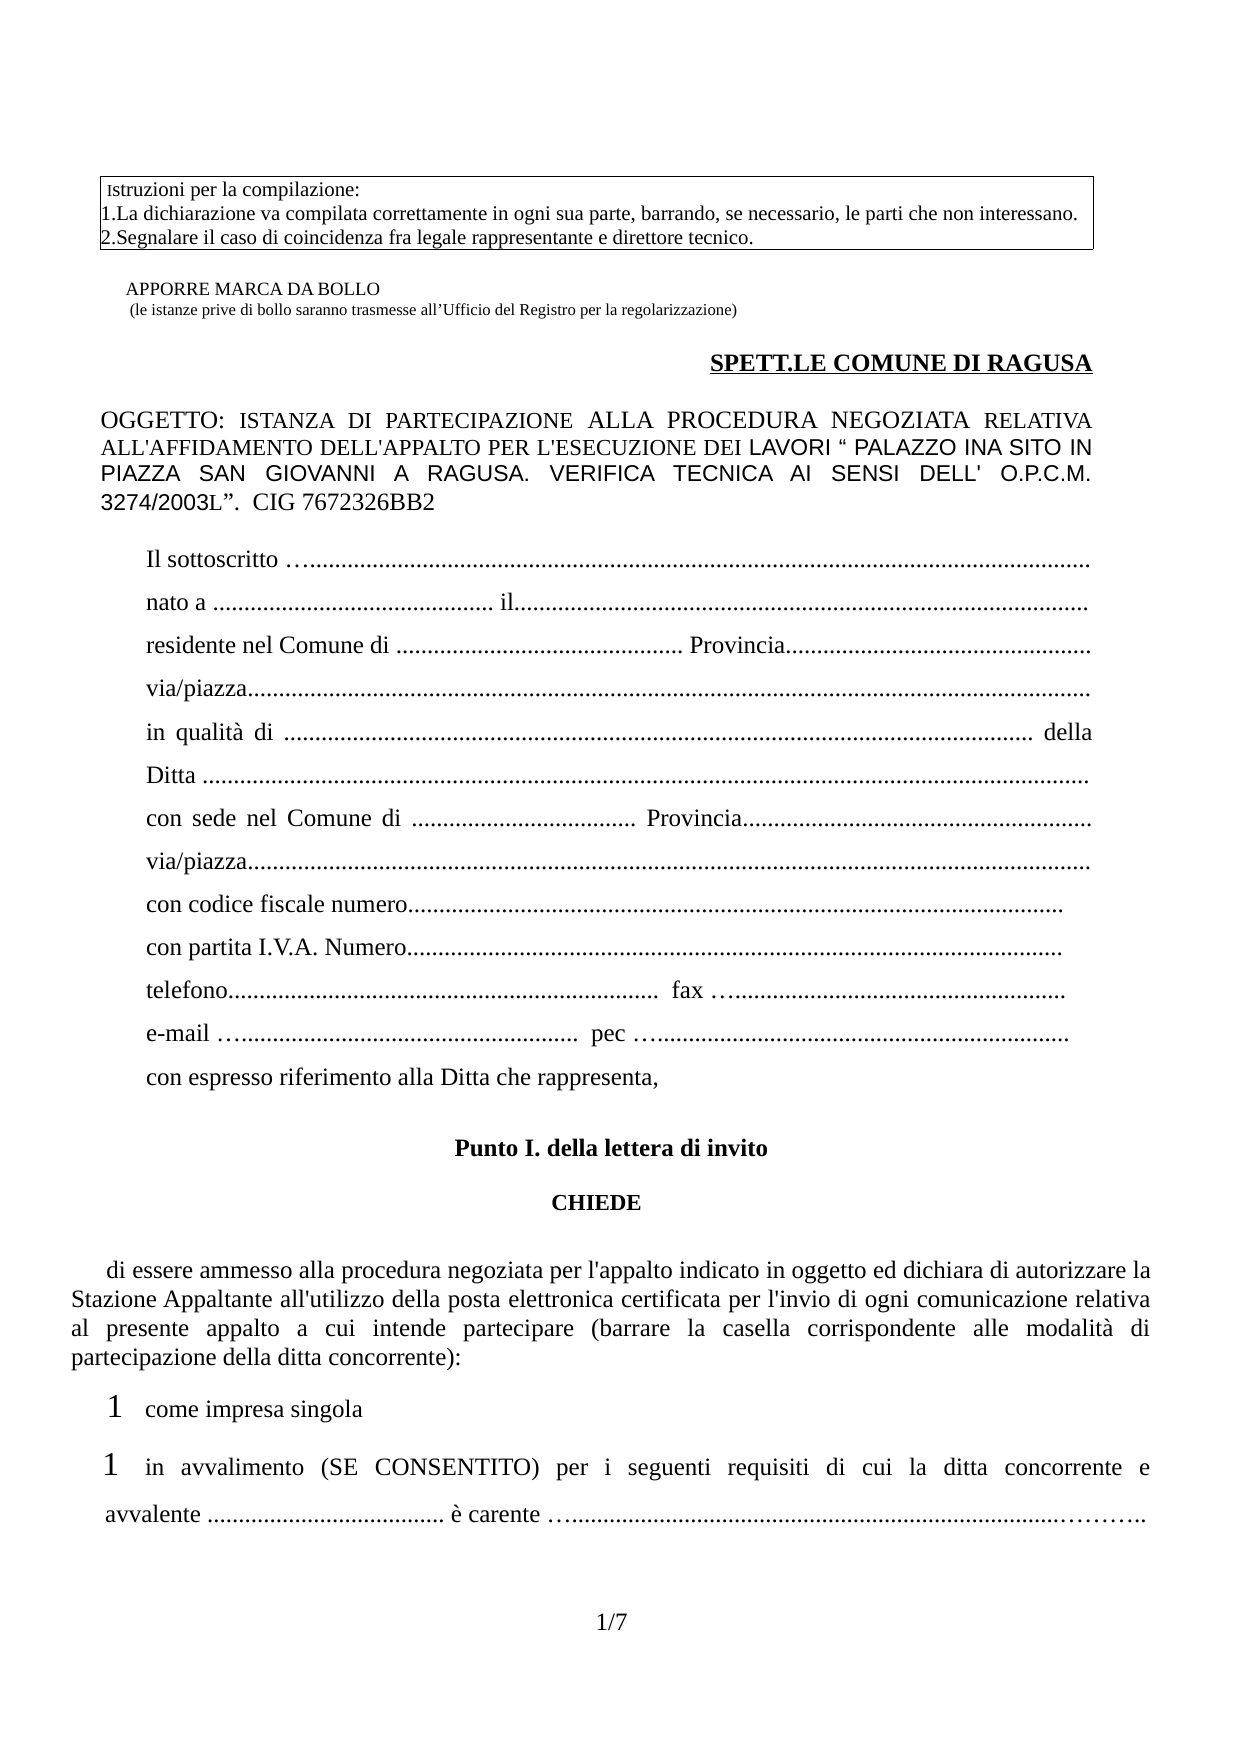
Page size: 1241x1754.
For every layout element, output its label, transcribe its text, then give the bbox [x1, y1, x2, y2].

list  come impresa singola [106, 1382, 1152, 1428]
text Il sottoscritto …............................................................................................................................. [146, 544, 1093, 573]
text e-mail …...................................................... pec ….................................................................. [146, 1018, 1093, 1047]
text (le istanze prive di bollo saranno trasmesse all’Ufficio del Registro per la regolarizzazione) [100, 300, 1093, 319]
text SPETT.LE COMUNE DI RAGUSA [100, 348, 1093, 376]
list  in avvalimento (SE CONSENTITO) per i seguenti requisiti di cui la ditta concorrente e avvalente ...................................... è carente …..............................................................................……….. [102, 1439, 1152, 1528]
text 2.Segnalare il caso di coincidenza fra legale rappresentante e direttore tecnico. [101, 224, 1093, 249]
text 1.La dichiarazione va compilata correttamente in ogni sua parte, barrando, se necessario, le parti che non interessano. [101, 200, 1093, 224]
text con sede nel Comune di .................................... Provincia........................................................ via/piazza....................................................................................................................................... [146, 803, 1093, 875]
text CHIEDE [100, 1189, 1093, 1215]
text con espresso riferimento alla Ditta che rappresenta, [146, 1062, 1093, 1090]
text via/piazza....................................................................................................................................... [146, 673, 1093, 702]
text Punto I. della lettera di invito [130, 1133, 1093, 1162]
list di essere ammesso alla procedura negoziata per l'appalto indicato in oggetto ed dichiara di autorizzare la Stazione Appaltante all'utilizzo della posta elettronica certificata per l'invio di ogni comunicazione relativa al presente appalto a cui intende partecipare (barrare la casella corrispondente alle modalità di partecipazione della ditta concorrente): [71, 1256, 1152, 1371]
text residente nel Comune di .............................................. Provincia................................................. [146, 630, 1093, 659]
text Istruzioni per la compilazione: [101, 177, 1093, 200]
text con partita I.V.A. Numero......................................................................................................... [146, 932, 1093, 961]
text APPORRE MARCA DA BOLLO [100, 278, 1093, 300]
text nato a ............................................. il............................................................................................ [146, 587, 1093, 616]
text in qualità di ........................................................................................................................ della Ditta .............................................................................................................................................. [146, 717, 1093, 788]
text con codice fiscale numero......................................................................................................... [146, 889, 1093, 918]
text OGGETTO: ISTANZA DI PARTECIPAZIONE ALLA PROCEDURA NEGOZIATA RELATIVA ALL'AFFIDAMENTO DELL'APPALTO PER L'ESECUZIONE DEI LAVORI “ PALAZZO INA SITO IN PIAZZA SAN GIOVANNI A RAGUSA. VERIFICA TECNICA AI SENSI DELL' O.P.C.M. 3274/2003L”. CIG 7672326BB2 [100, 405, 1093, 515]
text telefono..................................................................... fax …..................................................... [146, 975, 1093, 1004]
